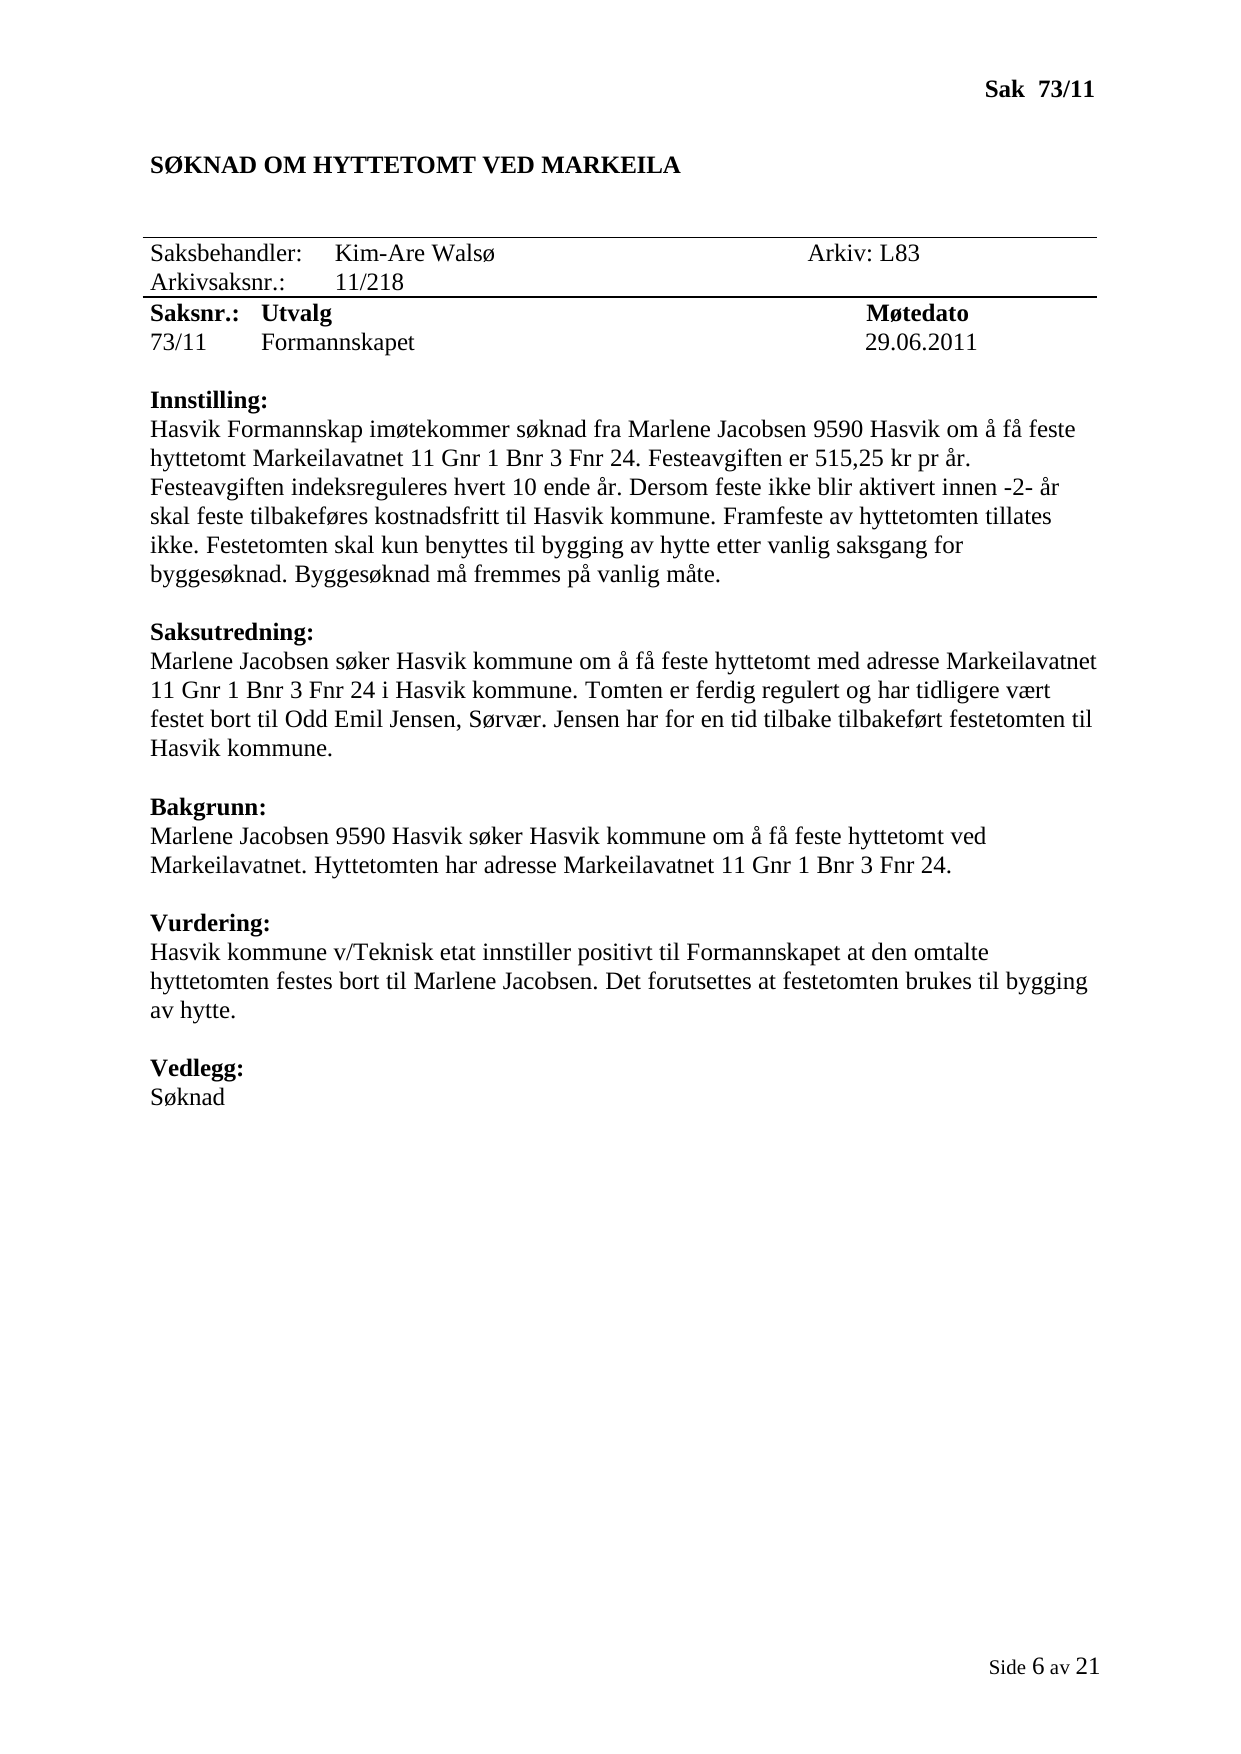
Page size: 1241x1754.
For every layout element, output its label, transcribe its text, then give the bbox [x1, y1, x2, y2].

table_header [1097, 237, 1107, 267]
table_cell Møtedato [859, 296, 1107, 326]
table_cell Utvalg [254, 298, 859, 326]
text Hasvik Formannskap imøtekommer søknad fra Marlene Jacobsen 9590 Hasvik om å få feste hyttetomt Markeilavatnet 11 Gnr 1 Bnr 3 Fnr 24. Festeavgiften er 515,25 kr pr år. Festeavgiften indeksreguleres hvert 10 ende år. Dersom feste ikke blir aktivert innen -2- år skal feste tilbakeføres kostnadsfritt til Hasvik kommune. Framfeste av hyttetomten tillates ikke. Festetomten skal kun benyttes til bygging av hytte etter vanlig saksgang for byggesøknad. Byggesøknad må fremmes på vanlig måte. [150, 414, 1100, 588]
text Hasvik kommune v/Teknisk etat innstiller positivt til Formannskapet at den omtalte hyttetomten festes bort til Marlene Jacobsen. Det forutsettes at festetomten brukes til bygging av hytte. [150, 937, 1100, 1024]
text Saksutredning: [150, 617, 1100, 646]
text Vurdering: [150, 908, 1100, 937]
text Marlene Jacobsen søker Hasvik kommune om å få feste hyttetomt med adresse Markeilavatnet 11 Gnr 1 Bnr 3 Fnr 24 i Hasvik kommune. Tomten er ferdig regulert og har tidligere vært festet bort til Odd Emil Jensen, Sørvær. Jensen har for en tid tilbake tilbakeført festetomten til Hasvik kommune. [150, 646, 1100, 762]
table_header Kim-Are Walsø [327, 238, 800, 267]
text SØKNAD OM HYTTETOMT VED MARKEILA [150, 150, 1100, 179]
text Søknad [150, 1082, 1100, 1111]
table_cell Arkivsaksnr.: [143, 267, 327, 296]
text Marlene Jacobsen 9590 Hasvik søker Hasvik kommune om å få feste hyttetomt ved Markeilavatnet. Hyttetomten har adresse Markeilavatnet 11 Gnr 1 Bnr 3 Fnr 24. [150, 821, 1100, 879]
table_cell Saksnr.: [143, 298, 253, 326]
text Bakgrunn: [150, 791, 1100, 821]
text Vedlegg: [150, 1053, 1100, 1082]
table_cell [800, 267, 1097, 296]
table_cell [1097, 267, 1107, 296]
table_header Arkiv: L83 [800, 238, 1097, 267]
table_cell [569, 267, 800, 296]
table_cell 11/218 [327, 267, 569, 296]
text 73/11 Formannskapet 29.06.2011 [150, 326, 1100, 356]
table_header Saksbehandler: [143, 238, 327, 267]
text Innstilling: [150, 384, 1100, 414]
